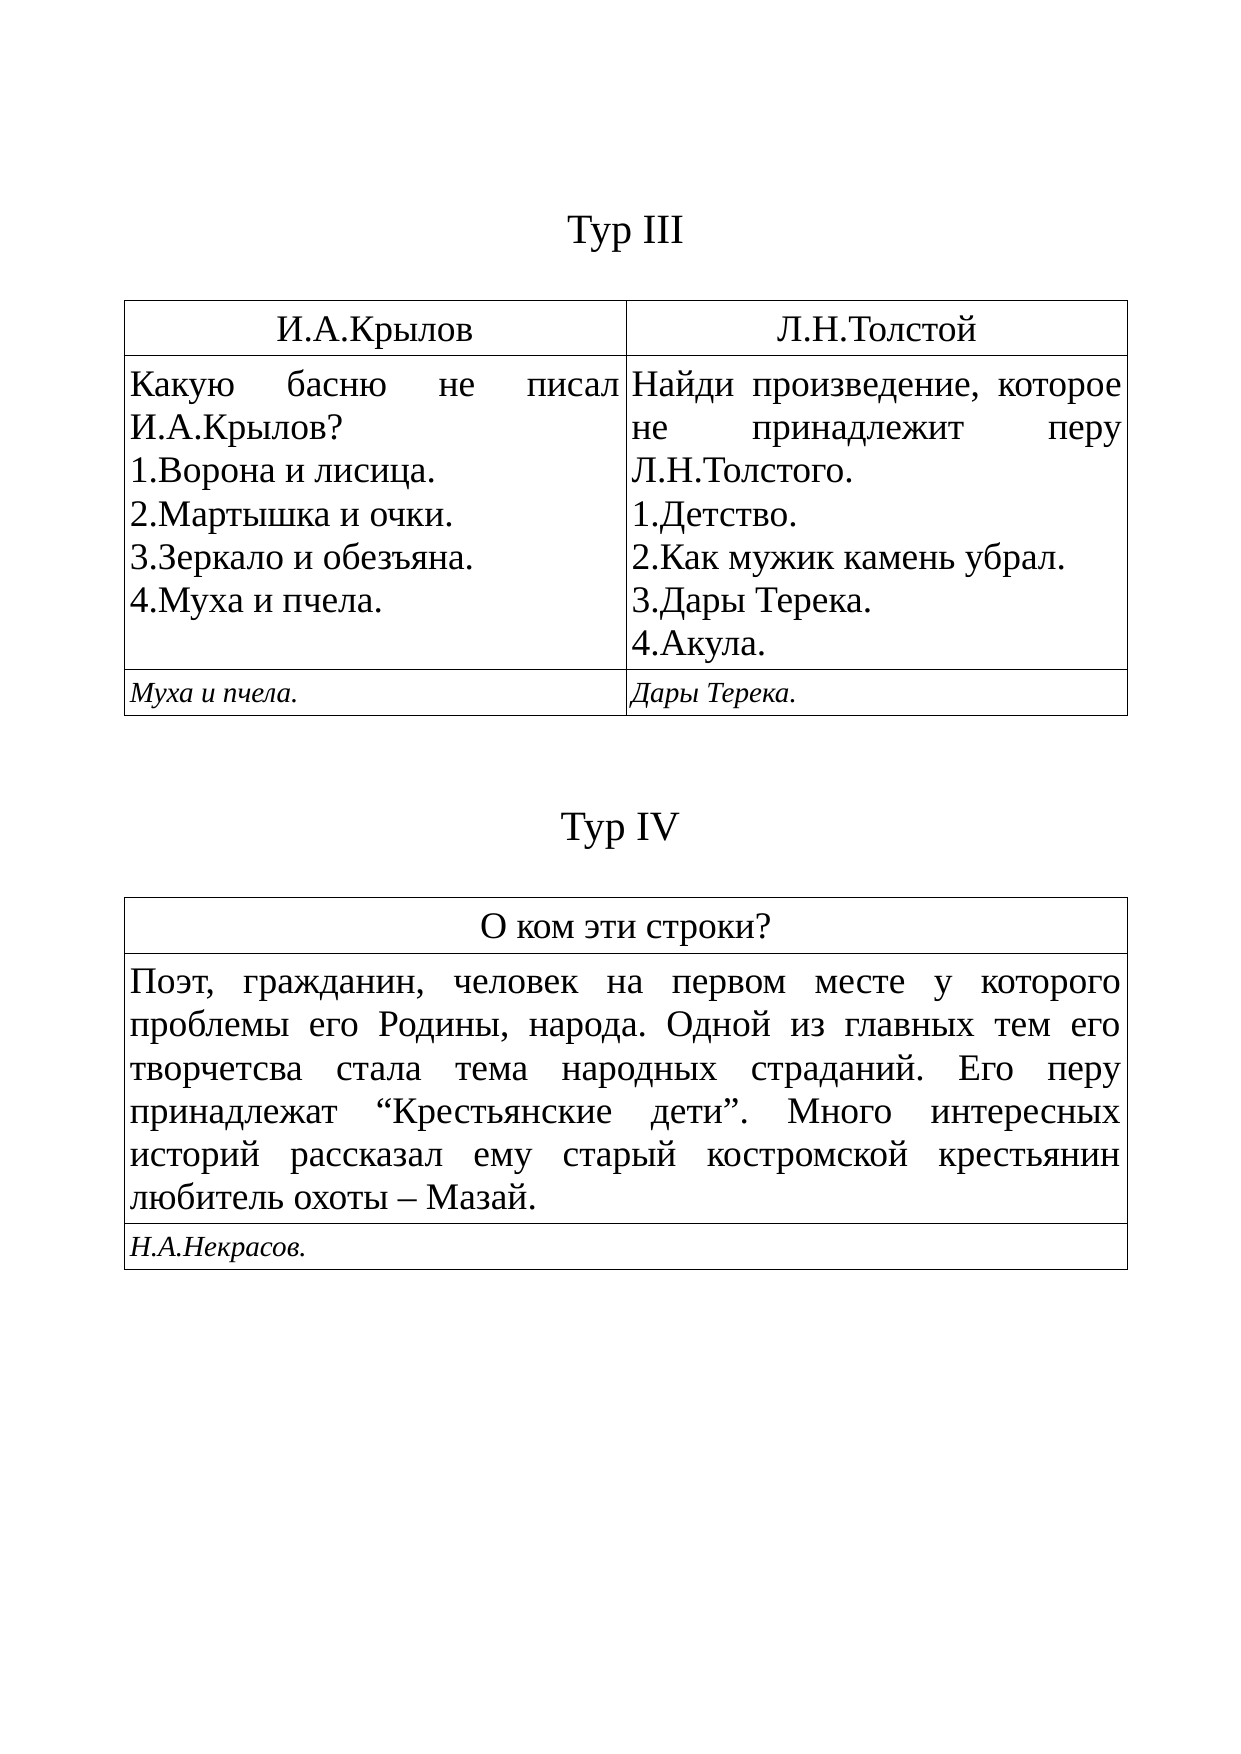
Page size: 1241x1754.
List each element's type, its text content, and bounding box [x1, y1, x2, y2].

table_cell Поэт, гражданин, человек на первом месте у которого проблемы его Родины, народа. Одной из главных тем его творчетсва стала тема народных страданий. Его перу принадлежат “Крестьянские дети”. Много интересных историй рассказал ему старый костромской крестьянин любитель охоты – Мазай. [125, 954, 1127, 1223]
table_cell Н.А.Некрасов. [125, 1224, 1127, 1269]
text Тур III [118, 204, 1122, 252]
text Тур IV [118, 801, 1122, 849]
table_cell Найди произведение, которое не принадлежит перу Л.Н.Толстого. 1.Детство. 2.Как мужик камень убрал. 3.Дары Терека. 4.Акула. [627, 356, 1127, 669]
table_cell Муха и пчела. [125, 670, 626, 715]
table_cell Дары Терека. [627, 670, 1127, 715]
table_header И.А.Крылов [125, 301, 626, 355]
table_cell Какую басню не писал И.А.Крылов? 1.Ворона и лисица. 2.Мартышка и очки. 3.Зеркало и обезъяна. 4.Муха и пчела. [125, 356, 626, 669]
table_header Л.Н.Толстой [627, 301, 1127, 355]
table_header О ком эти строки? [125, 898, 1127, 952]
